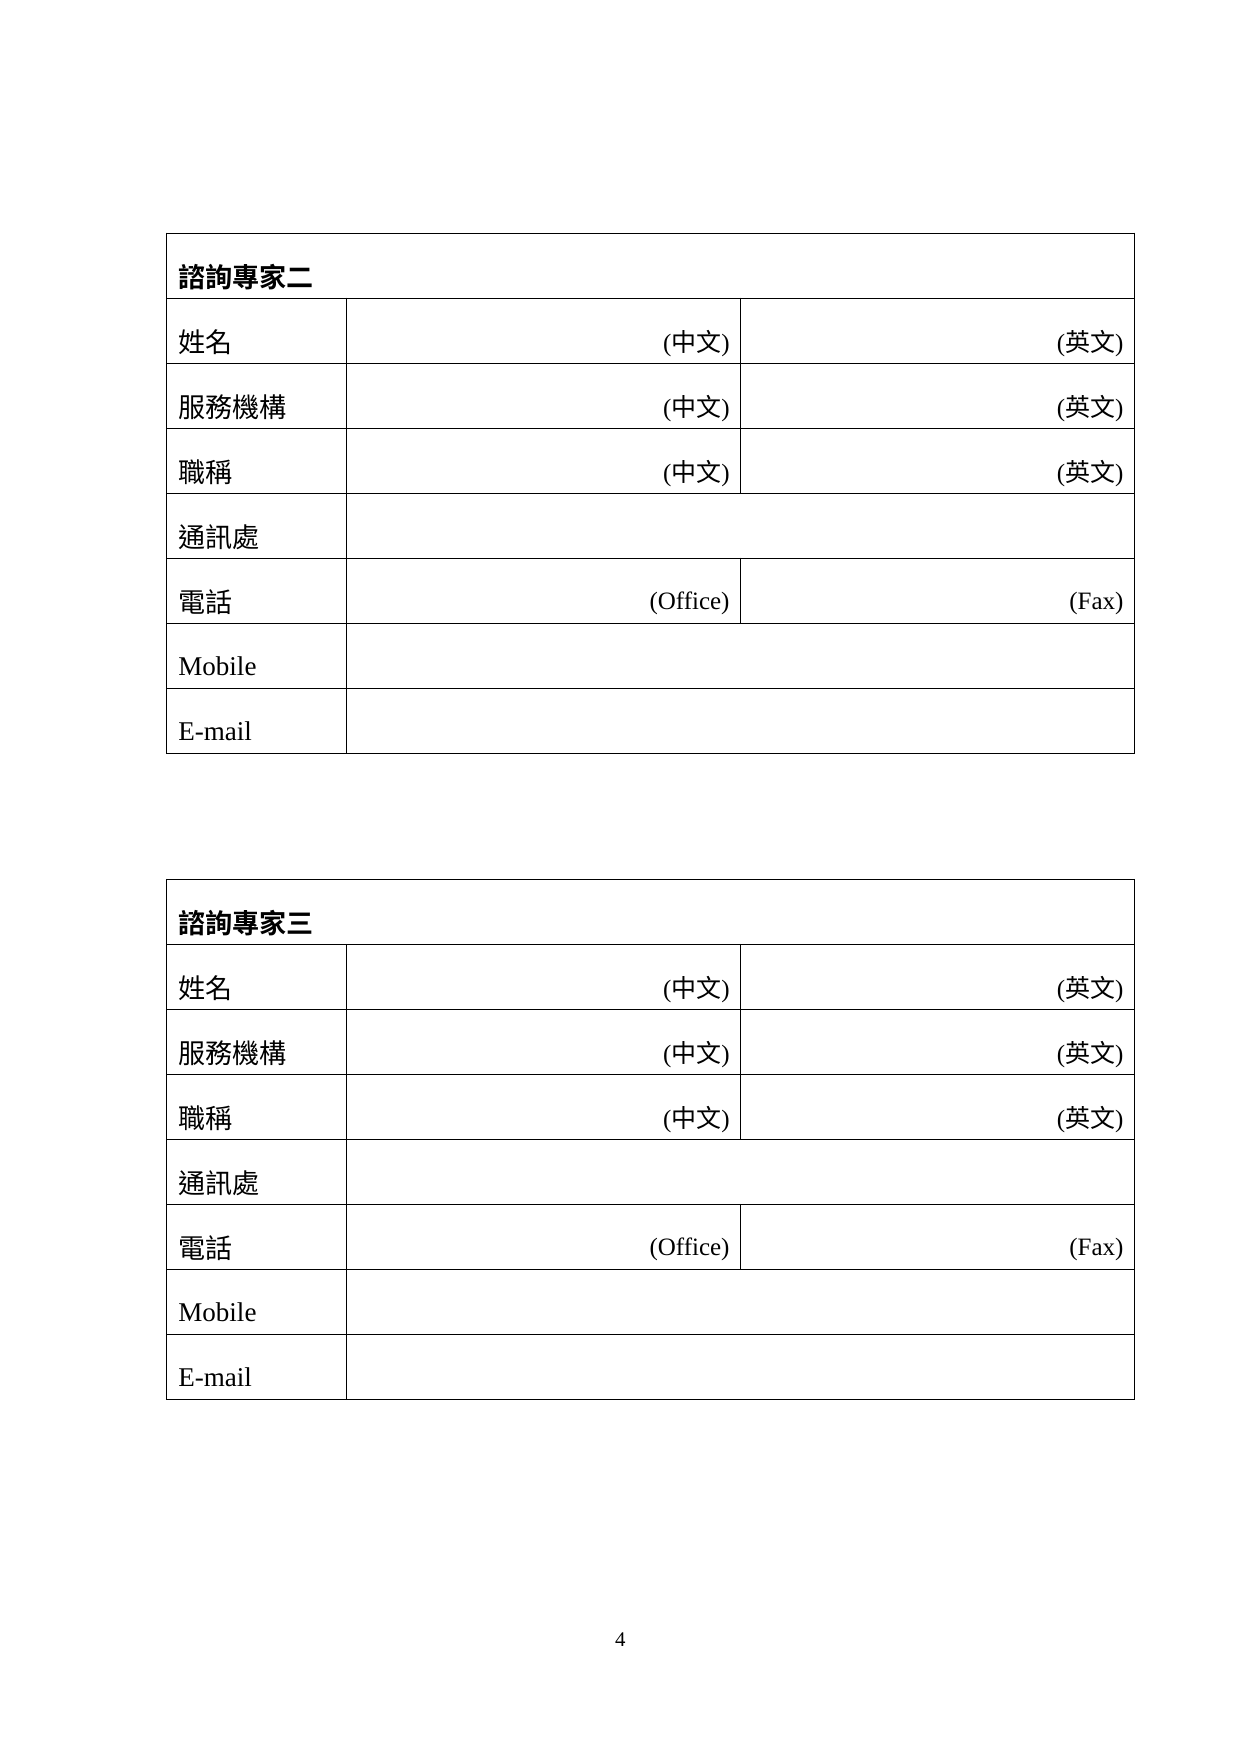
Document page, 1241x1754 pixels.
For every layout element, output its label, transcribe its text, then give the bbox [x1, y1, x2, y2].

table_cell (英文) [741, 364, 1134, 428]
table_cell 職稱 [167, 1075, 346, 1139]
table_cell (英文) [741, 1010, 1134, 1074]
table_cell 服務機構 [167, 1010, 346, 1074]
table_header 諮詢專家三 [167, 880, 1134, 944]
table_cell (英文) [741, 1075, 1134, 1139]
table_cell 姓名 [167, 945, 346, 1009]
table_cell [347, 494, 1134, 558]
table_cell [347, 1270, 1134, 1334]
table_cell (中文) [347, 1075, 740, 1139]
table_cell Mobile [167, 624, 346, 688]
table_cell E-mail [167, 1335, 346, 1399]
table_cell (英文) [741, 299, 1134, 363]
table_cell (Fax) [741, 559, 1134, 623]
table_cell (中文) [347, 299, 740, 363]
table_cell 職稱 [167, 429, 346, 493]
table_cell 服務機構 [167, 364, 346, 428]
table_cell (Office) [347, 1205, 740, 1269]
table_cell (英文) [741, 429, 1134, 493]
table_cell (中文) [347, 429, 740, 493]
table_cell (Office) [347, 559, 740, 623]
table_cell [347, 1140, 1134, 1204]
table_cell (英文) [741, 945, 1134, 1009]
table_cell (中文) [347, 1010, 740, 1074]
table_cell (中文) [347, 364, 740, 428]
table_cell (中文) [347, 945, 740, 1009]
table_cell E-mail [167, 689, 346, 753]
table_cell 電話 [167, 1205, 346, 1269]
table_cell Mobile [167, 1270, 346, 1334]
table_cell 姓名 [167, 299, 346, 363]
table_cell [347, 689, 1134, 753]
table_cell [347, 624, 1134, 688]
table_header 諮詢專家二 [167, 234, 1134, 298]
table_cell [347, 1335, 1134, 1399]
table_cell 通訊處 [167, 494, 346, 558]
table_cell 通訊處 [167, 1140, 346, 1204]
table_cell 電話 [167, 559, 346, 623]
table_cell (Fax) [741, 1205, 1134, 1269]
